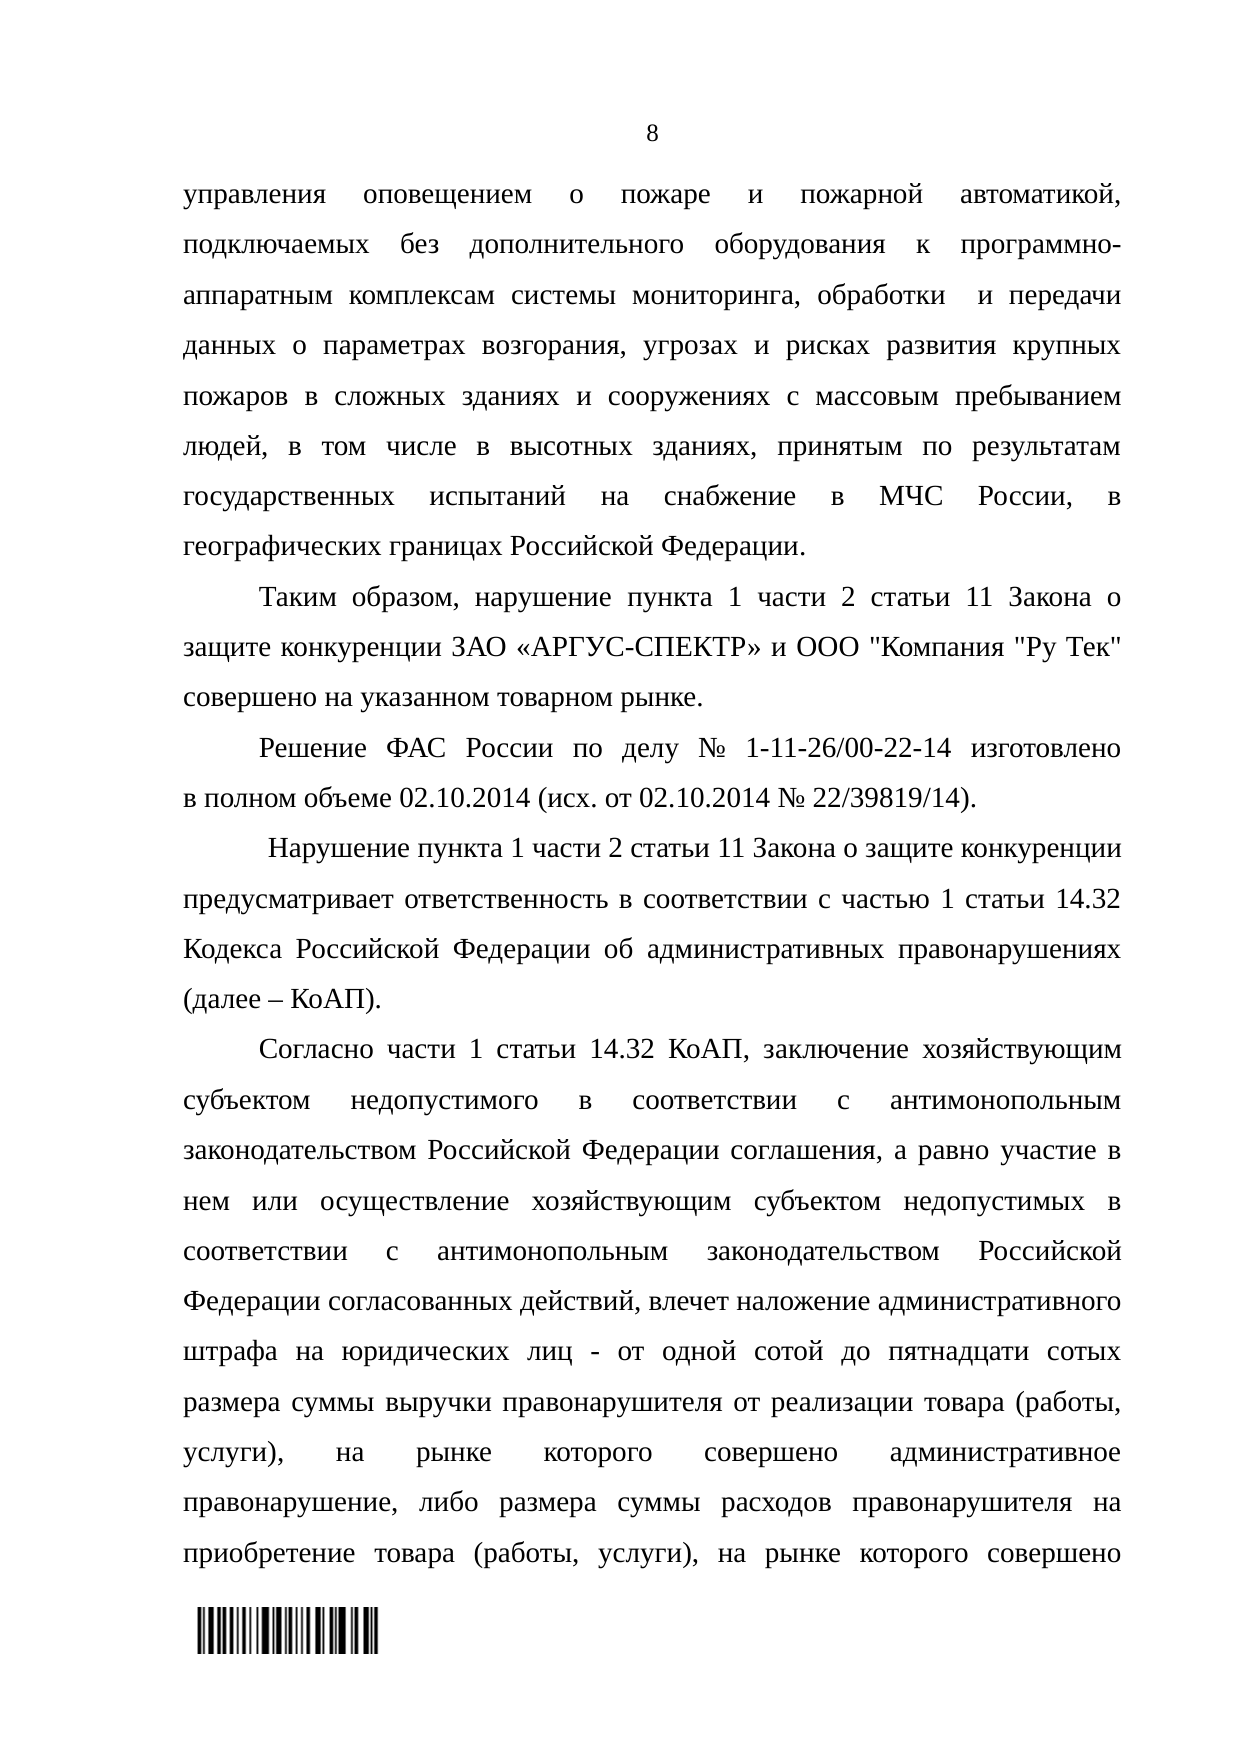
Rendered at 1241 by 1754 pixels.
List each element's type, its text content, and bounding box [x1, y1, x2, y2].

text управления оповещением о пожаре и пожарной автоматикой, подключаемых без дополнительного оборудования к программно-аппаратным комплексам системы мониторинга, обработки и передачи данных о параметрах возгорания, угрозах и рисках развития крупных пожаров в сложных зданиях и сооружениях с массовым пребыванием людей, в том числе в высотных зданиях, принятым по результатам государственных испытаний на снабжение в МЧС России, в географических границах Российской Федерации. [183, 176, 1122, 562]
picture [182, 1607, 396, 1654]
text Таким образом, нарушение пункта 1 части 2 статьи 11 Закона о защите конкуренции ЗАО «АРГУС-СПЕКТР» и ООО "Компания "Ру Тек" совершено на указанном товарном рынке. [183, 579, 1122, 713]
text Решение ФАС России по делу № 1-11-26/00-22-14 изготовлено в полном объеме 02.10.2014 (исх. от 02.10.2014 № 22/39819/14). [183, 730, 1122, 814]
text Согласно части 1 статьи 14.32 КоАП, заключение хозяйствующим субъектом недопустимого в соответствии с антимонопольным законодательством Российской Федерации соглашения, а равно участие в нем или осуществление хозяйствующим субъектом недопустимых в соответствии с антимонопольным законодательством Российской Федерации согласованных действий, влечет наложение административного штрафа на юридических лиц - от одной сотой до пятнадцати сотых размера суммы выручки правонарушителя от реализации товара (работы, услуги), на рынке которого совершено административное правонарушение, либо размера суммы расходов правонарушителя на приобретение товара (работы, услуги), на рынке которого совершено [183, 1032, 1122, 1568]
text Нарушение пункта 1 части 2 статьи 11 Закона о защите конкуренции предусматривает ответственность в соответствии с частью 1 статьи 14.32 Кодекса Российской Федерации об административных правонарушениях (далее – КоАП). [183, 830, 1122, 1015]
